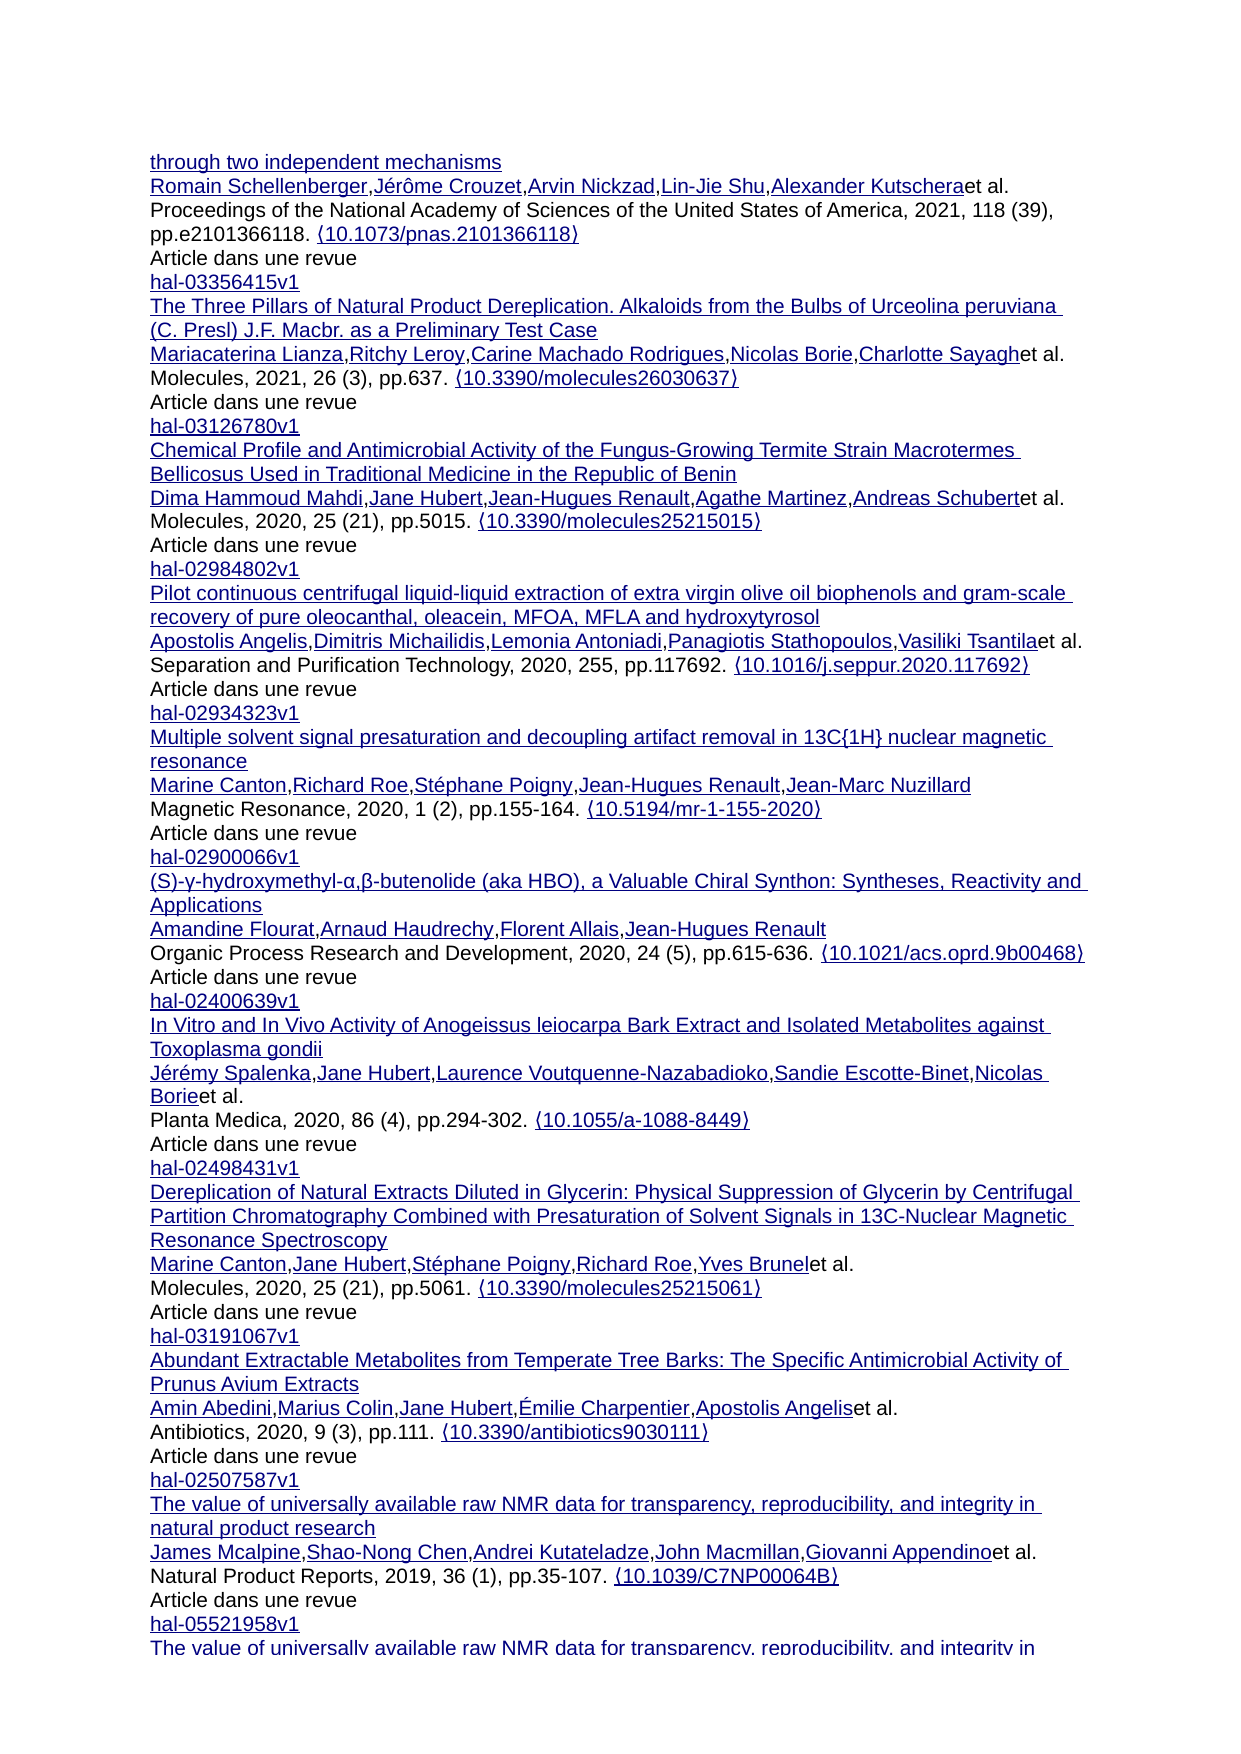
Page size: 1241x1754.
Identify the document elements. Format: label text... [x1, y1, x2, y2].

table_cell The Three Pillars of Natural Product Dereplication. Alkaloids from the Bulbs of Urceolina peruviana (C. Presl) J.F. Macbr. as a Preliminary Test Case Mariacaterina Lianza,Ritchy Leroy,Carine Machado Rodrigues,Nicolas Borie,Charlotte Sayaghet al. Molecules, 2021, 26 (3), pp.637. ⟨10.3390/molecules26030637⟩ Article dans une revue hal-03126780v1 [150, 294, 1090, 437]
table_cell Pilot continuous centrifugal liquid-liquid extraction of extra virgin olive oil biophenols and gram-scale recovery of pure oleocanthal, oleacein, MFOA, MFLA and hydroxytyrosol Apostolis Angelis,Dimitris Michailidis,Lemonia Antoniadi,Panagiotis Stathopoulos,Vasiliki Tsantilaet al. Separation and Purification Technology, 2020, 255, pp.117692. ⟨10.1016/j.seppur.2020.117692⟩ Article dans une revue hal-02934323v1 [150, 581, 1090, 725]
table_cell Dereplication of Natural Extracts Diluted in Glycerin: Physical Suppression of Glycerin by Centrifugal Partition Chromatography Combined with Presaturation of Solvent Signals in 13C-Nuclear Magnetic Resonance Spectroscopy Marine Canton,Jane Hubert,Stéphane Poigny,Richard Roe,Yves Brunelet al. Molecules, 2020, 25 (21), pp.5061. ⟨10.3390/molecules25215061⟩ Article dans une revue hal-03191067v1 [150, 1180, 1090, 1348]
table_cell Multiple solvent signal presaturation and decoupling artifact removal in 13C{1H} nuclear magnetic resonance Marine Canton,Richard Roe,Stéphane Poigny,Jean-Hugues Renault,Jean-Marc Nuzillard Magnetic Resonance, 2020, 1 (2), pp.155-164. ⟨10.5194/mr-1-155-2020⟩ Article dans une revue hal-02900066v1 [150, 725, 1090, 869]
table_cell (S)-γ-hydroxymethyl-α,β-butenolide (aka HBO), a Valuable Chiral Synthon: Syntheses, Reactivity and Applications Amandine Flourat,Arnaud Haudrechy,Florent Allais,Jean-Hugues Renault Organic Process Research and Development, 2020, 24 (5), pp.615-636. ⟨10.1021/acs.oprd.9b00468⟩ Article dans une revue hal-02400639v1 [150, 869, 1090, 1012]
table_cell Abundant Extractable Metabolites from Temperate Tree Barks: The Specific Antimicrobial Activity of Prunus Avium Extracts Amin Abedini,Marius Colin,Jane Hubert,Émilie Charpentier,Apostolis Angeliset al. Antibiotics, 2020, 9 (3), pp.111. ⟨10.3390/antibiotics9030111⟩ Article dans une revue hal-02507587v1 [150, 1348, 1090, 1492]
table_cell In Vitro and In Vivo Activity of Anogeissus leiocarpa Bark Extract and Isolated Metabolites against Toxoplasma gondii Jérémy Spalenka,Jane Hubert,Laurence Voutquenne-Nazabadioko,Sandie Escotte-Binet,Nicolas Borieet al. Planta Medica, 2020, 86 (4), pp.294-302. ⟨10.1055/a-1088-8449⟩ Article dans une revue hal-02498431v1 [150, 1013, 1090, 1180]
table_cell The value of universally available raw NMR data for transparency, reproducibility, and integrity in [150, 1635, 1090, 1655]
table_cell The value of universally available raw NMR data for transparency, reproducibility, and integrity in natural product research James Mcalpine,Shao-Nong Chen,Andrei Kutateladze,John Macmillan,Giovanni Appendinoet al. Natural Product Reports, 2019, 36 (1), pp.35-107. ⟨10.1039/C7NP00064B⟩ Article dans une revue hal-05521958v1 [150, 1492, 1090, 1635]
table_cell Bacterial rhamnolipids and their 3-hydroxyalkanoate precursors activate Arabidopsis innate immunity through two independent mechanisms Romain Schellenberger,Jérôme Crouzet,Arvin Nickzad,Lin-Jie Shu,Alexander Kutscheraet al. Proceedings of the National Academy of Sciences of the United States of America, 2021, 118 (39), pp.e2101366118. ⟨10.1073/pnas.2101366118⟩ Article dans une revue hal-03356415v1 [150, 150, 1090, 294]
table_cell Chemical Profile and Antimicrobial Activity of the Fungus-Growing Termite Strain Macrotermes Bellicosus Used in Traditional Medicine in the Republic of Benin Dima Hammoud Mahdi,Jane Hubert,Jean-Hugues Renault,Agathe Martinez,Andreas Schubertet al. Molecules, 2020, 25 (21), pp.5015. ⟨10.3390/molecules25215015⟩ Article dans une revue hal-02984802v1 [150, 438, 1090, 581]
